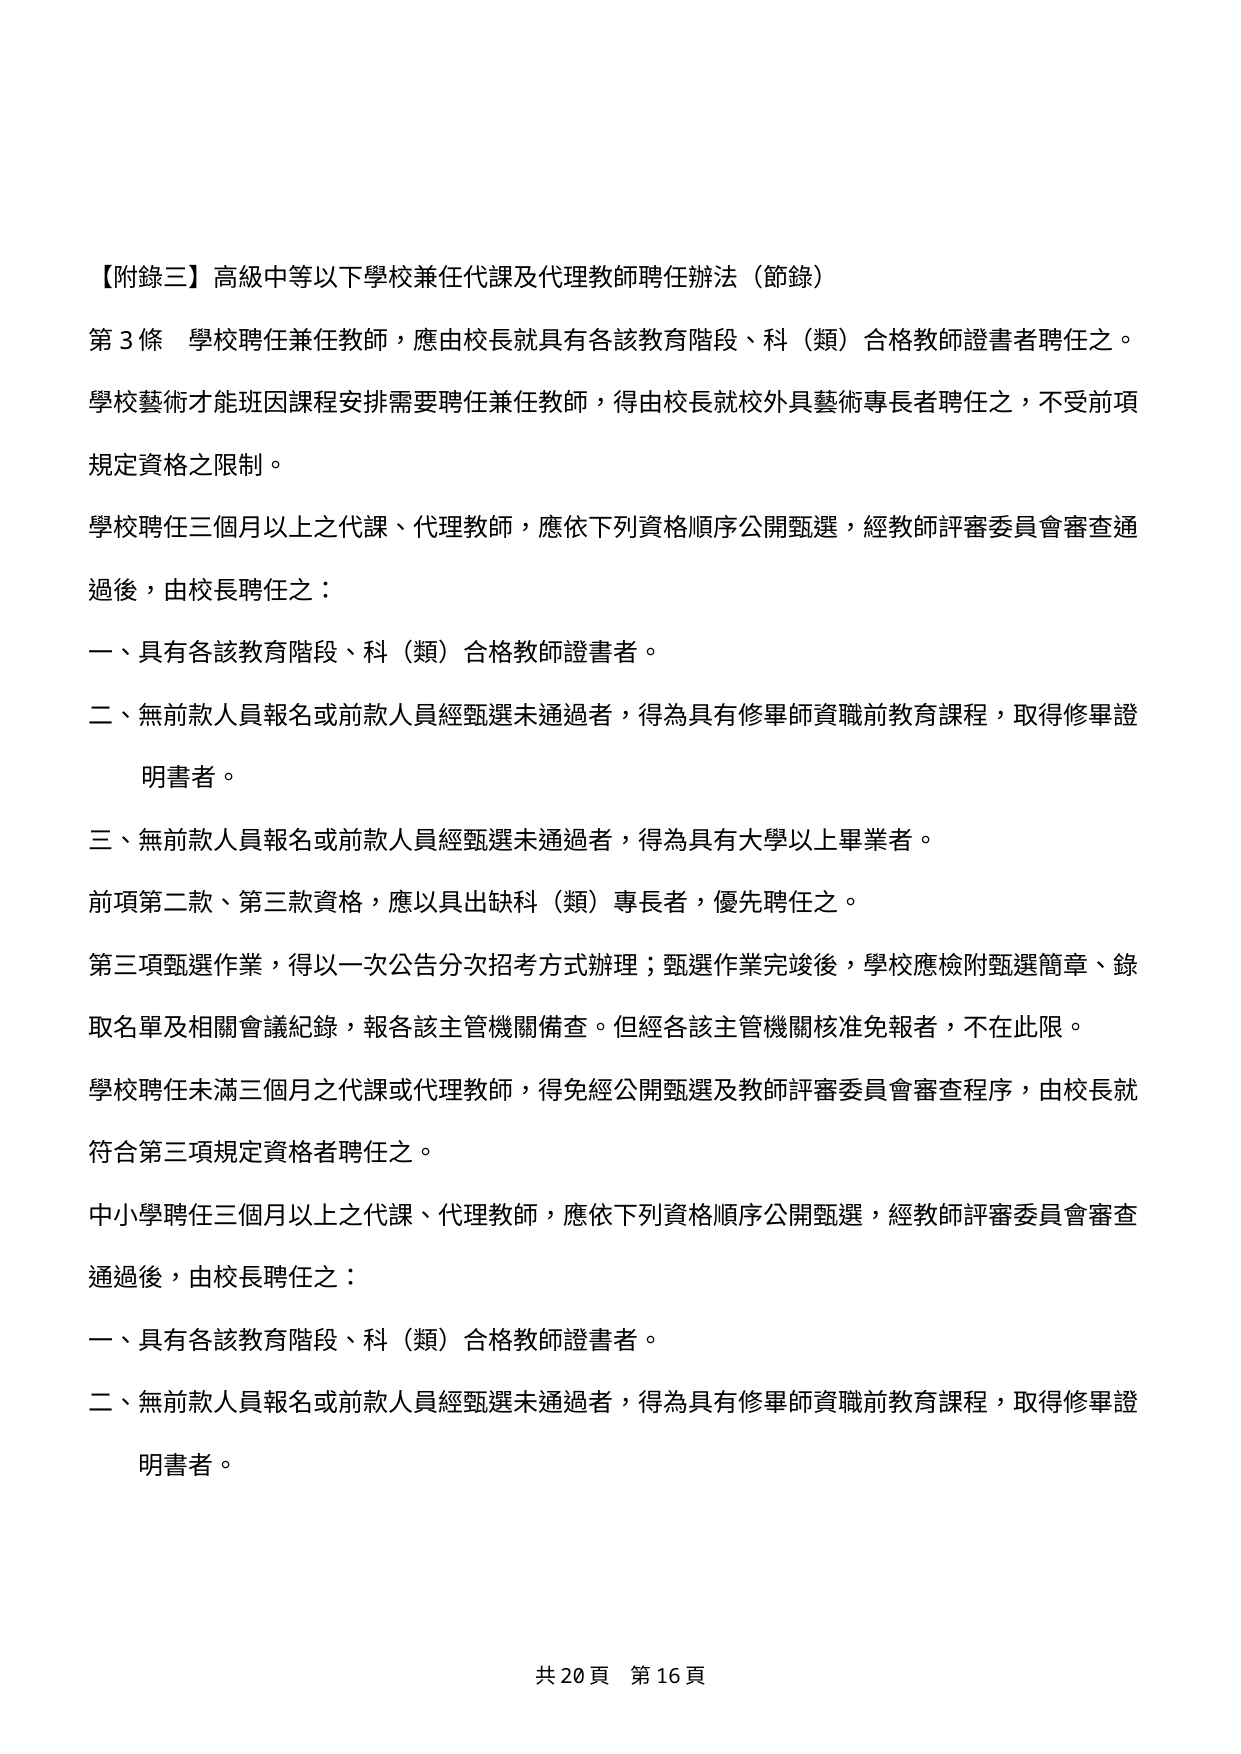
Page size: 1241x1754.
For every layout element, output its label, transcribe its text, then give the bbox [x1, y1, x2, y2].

text 一、具有各該教育階段、科（類）合格教師證書者。 [89, 609, 1152, 672]
text 第3條 學校聘任兼任教師，應由校長就具有各該教育階段、科（類）合格教師證書者聘任之。 [89, 297, 1152, 359]
text 【附錄三】高級中等以下學校兼任代課及代理教師聘任辦法（節錄） [89, 234, 1152, 297]
text 學校聘任未滿三個月之代課或代理教師，得免經公開甄選及教師評審委員會審查程序，由校長就符合第三項規定資格者聘任之。 [89, 1047, 1152, 1172]
text 第三項甄選作業，得以一次公告分次招考方式辦理；甄選作業完竣後，學校應檢附甄選簡章、錄取名單及相關會議紀錄，報各該主管機關備查。但經各該主管機關核准免報者，不在此限。 [89, 922, 1152, 1047]
text 二、無前款人員報名或前款人員經甄選未通過者，得為具有修畢師資職前教育課程，取得修畢證明書者。 [89, 1359, 1152, 1484]
text 三、無前款人員報名或前款人員經甄選未通過者，得為具有大學以上畢業者。 [89, 797, 1152, 859]
text 一、具有各該教育階段、科（類）合格教師證書者。 [89, 1297, 1152, 1359]
text 學校藝術才能班因課程安排需要聘任兼任教師，得由校長就校外具藝術專長者聘任之，不受前項規定資格之限制。 [89, 359, 1152, 484]
text 學校聘任三個月以上之代課、代理教師，應依下列資格順序公開甄選，經教師評審委員會審查通過後，由校長聘任之： [89, 484, 1152, 609]
text 前項第二款、第三款資格，應以具出缺科（類）專長者，優先聘任之。 [89, 859, 1152, 922]
text 中小學聘任三個月以上之代課、代理教師，應依下列資格順序公開甄選，經教師評審委員會審查通過後，由校長聘任之： [89, 1172, 1152, 1297]
text 二、無前款人員報名或前款人員經甄選未通過者，得為具有修畢師資職前教育課程，取得修畢證明書者。 [89, 672, 1152, 797]
